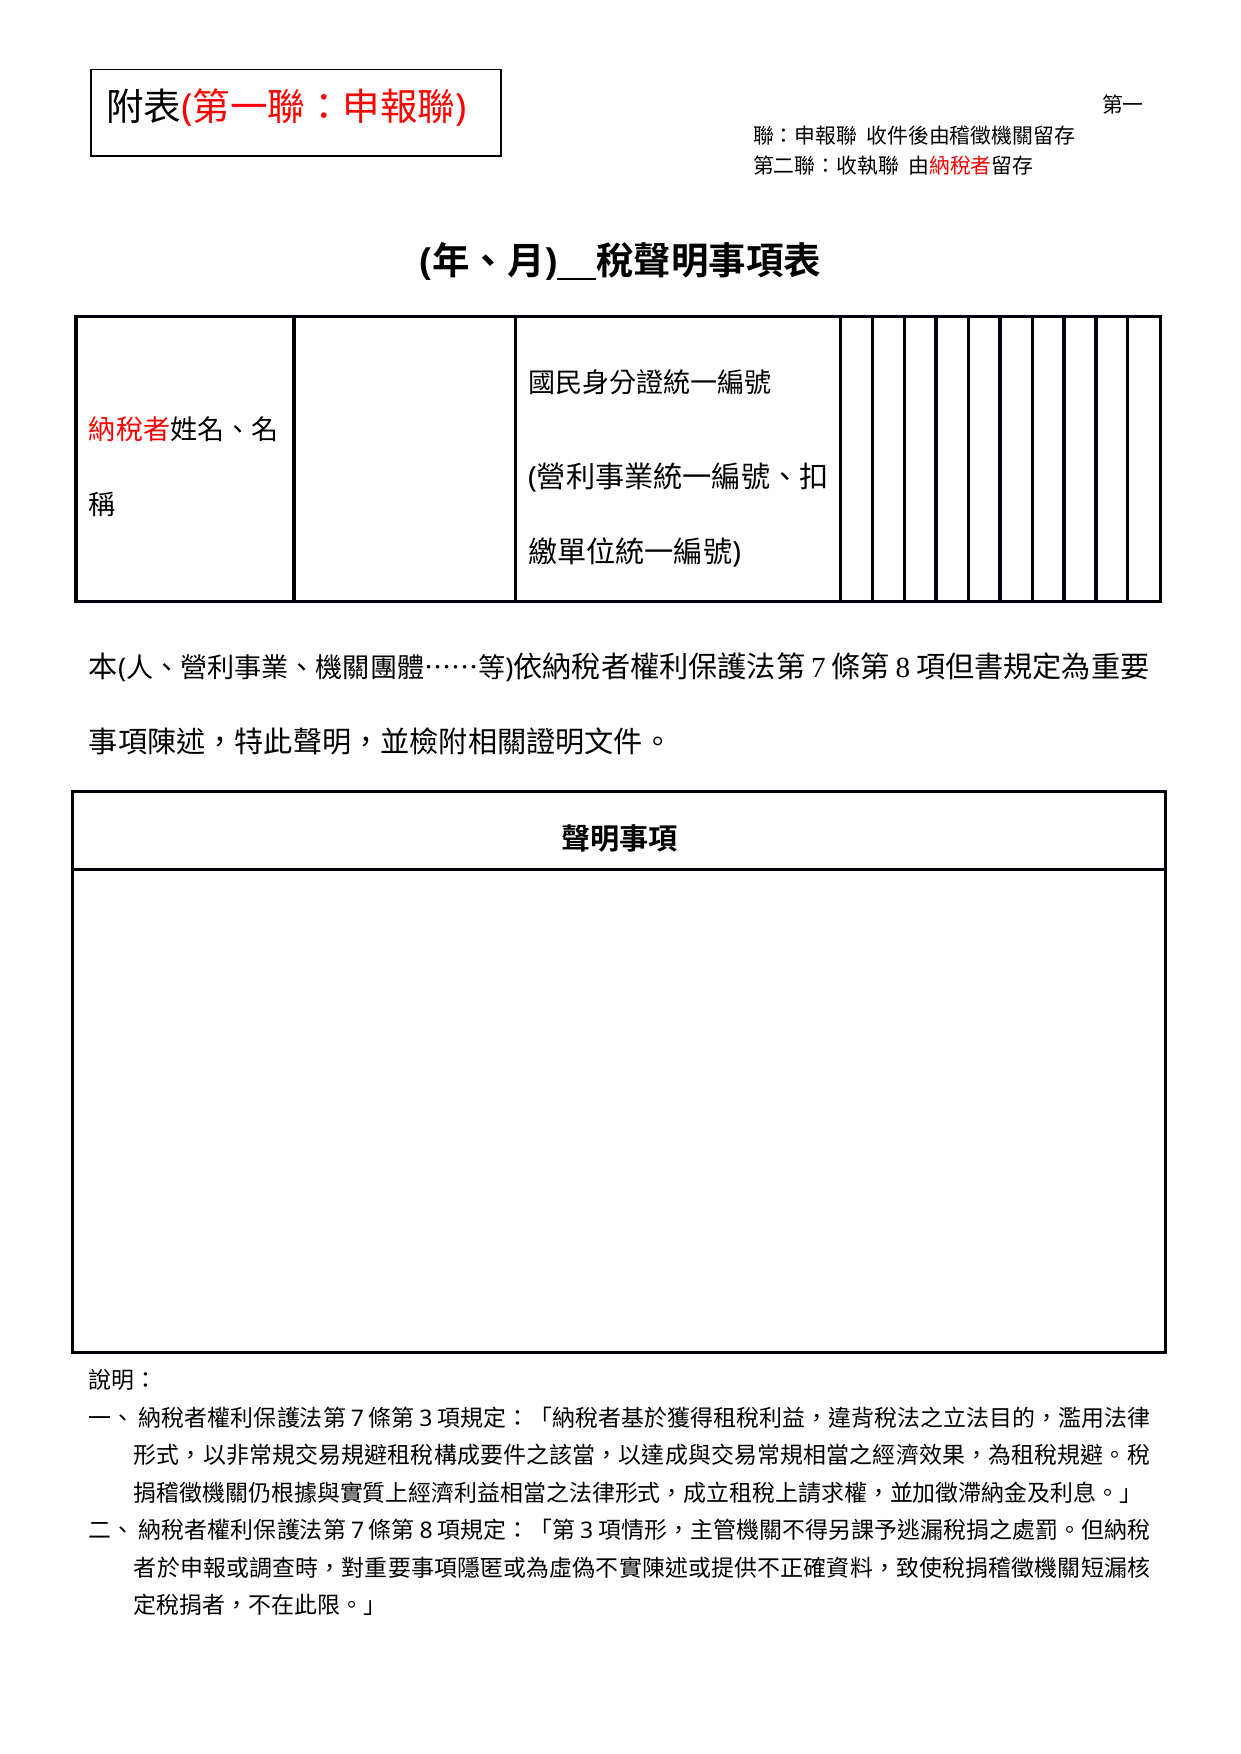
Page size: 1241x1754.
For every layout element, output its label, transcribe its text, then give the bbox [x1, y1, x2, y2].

table_header [1034, 318, 1062, 599]
table_header [938, 318, 967, 599]
table_header [1066, 318, 1094, 599]
table_header 聲明事項 [74, 793, 1164, 868]
text 附表(第一聯：申報聯) [106, 77, 486, 132]
table_header 納稅者姓名、名稱 [78, 318, 292, 599]
table_header 國民身分證統一編號 (營利事業統一編號、扣繳單位統一編號) [517, 318, 839, 599]
table_header [1129, 318, 1159, 599]
table_header [296, 318, 514, 599]
table_header [906, 318, 934, 599]
table_cell [74, 871, 1164, 1351]
text 說明： [89, 1354, 1152, 1392]
table_header [1098, 318, 1126, 599]
table_header [970, 318, 998, 599]
table_header [1002, 318, 1031, 599]
list 納稅者權利保護法第7條第8項規定：「第3項情形，主管機關不得另課予逃漏稅捐之處罰。但納稅者於申報或調查時，對重要事項隱匿或為虛偽不實陳述或提供不正確資料，致使稅捐稽徵機關短漏核定稅捐者，不在此限。」 [89, 1504, 1152, 1617]
table_header [842, 318, 871, 599]
text 本(人、營利事業、機關團體……等)依納稅者權利保護法第7條第8項但書規定為重要事項陳述，特此聲明，並檢附相關證明文件。 [89, 621, 1152, 771]
list 納稅者權利保護法第7條第3項規定：「納稅者基於獲得租稅利益，違背稅法之立法目的，濫用法律形式，以非常規交易規避租稅構成要件之該當，以達成與交易常規相當之經濟效果，為租稅規避。稅捐稽徵機關仍根據與實質上經濟利益相當之法律形式，成立租稅上請求權，並加徵滯納金及利息。」 [89, 1392, 1152, 1504]
text (年、月) 稅聲明事項表 [89, 214, 1152, 289]
table_header [874, 318, 903, 599]
